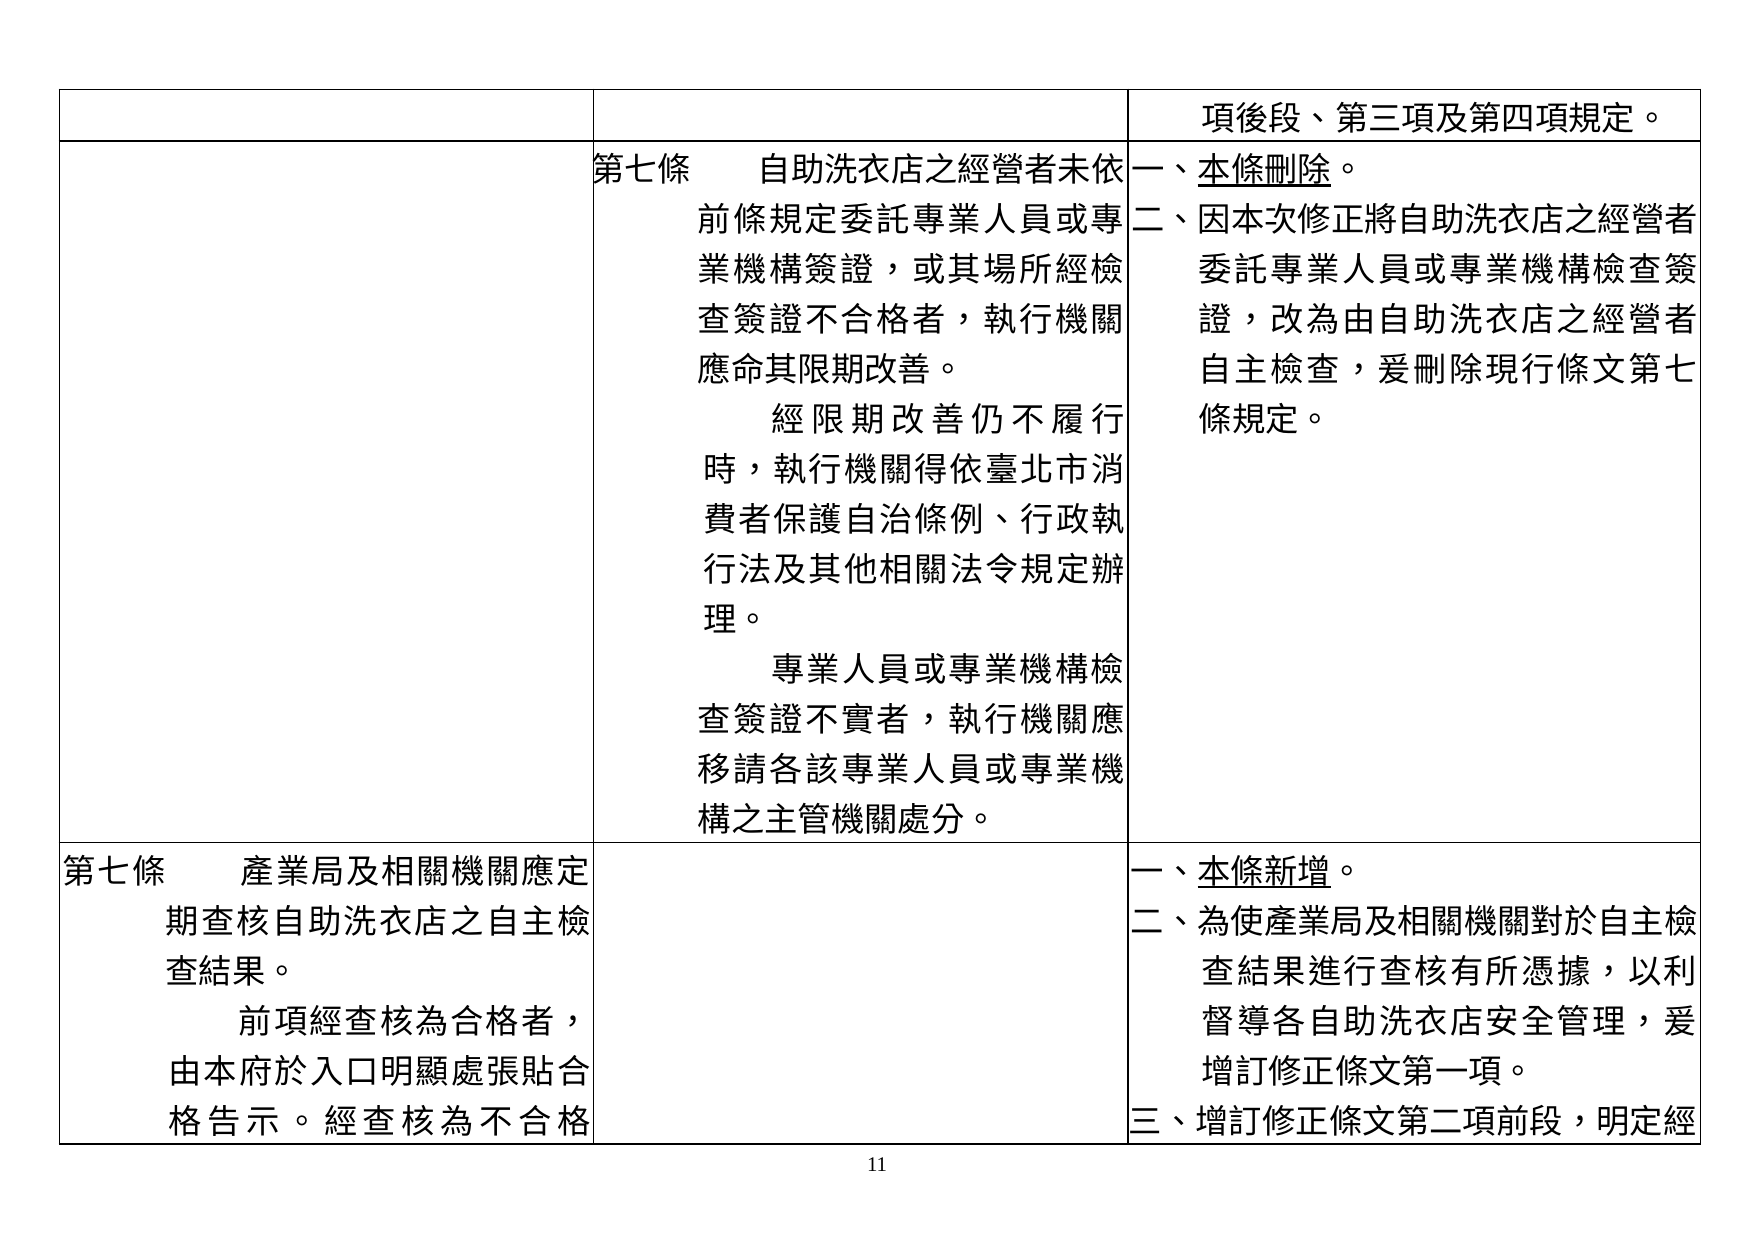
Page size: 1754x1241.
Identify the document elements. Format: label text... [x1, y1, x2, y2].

table_cell 一、本條刪除。 二、因本次修正將自助洗衣店之經營者委託專業人員或專業機構檢查簽證，改為由自助洗衣店之經營者自主檢查，爰刪除現行條文第七條規定。 [1129, 142, 1700, 842]
table_cell [60, 90, 593, 140]
table_cell 第七條 自助洗衣店之經營者未依前條規定委託專業人員或專業機構簽證，或其場所經檢查簽證不合格者，執行機關應命其限期改善。 經限期改善仍不履行時，執行機關得依臺北市消費者保護自治條例、行政執行法及其他相關法令規定辦理。 專業人員或專業機構檢查簽證不實者，執行機關應移請各該專業人員或專業機構之主管機關處分。 [594, 142, 1127, 842]
table_cell 第七條 產業局及相關機關應定期查核自助洗衣店之自主檢查結果。 前項經查核為合格者，由本府於入口明顯處張貼合格告示。經查核為不合格 [60, 843, 593, 1143]
table_cell 第六條 自助洗衣店設有燃氣設備者，應設置瓦斯及一氧化碳濃度自動偵測警報器。 自助洗衣店之經營者，應每日檢查本辦法所定之場所安全設施，以確保公共安全，並應定期於每年六月三十日前委託專業人員或專業機構檢查簽證。 前項專業人員或專業機構應將簽證結果作成簽證紀錄表，並將簽證紀錄表留於場所內供執行機關查核。 前項簽證紀錄表之格式，由消防局定之。 [594, 90, 1127, 140]
table_cell 一、本條新增。 二、為使產業局及相關機關對於自主檢查結果進行查核有所憑據，以利督導各自助洗衣店安全管理，爰增訂修正條文第一項。 三、增訂修正條文第二項前段，明定經 [1129, 843, 1700, 1143]
table_cell [594, 843, 1127, 1143]
table_cell 項後段、第三項及第四項規定。 [1129, 90, 1700, 140]
table_cell [60, 142, 593, 842]
